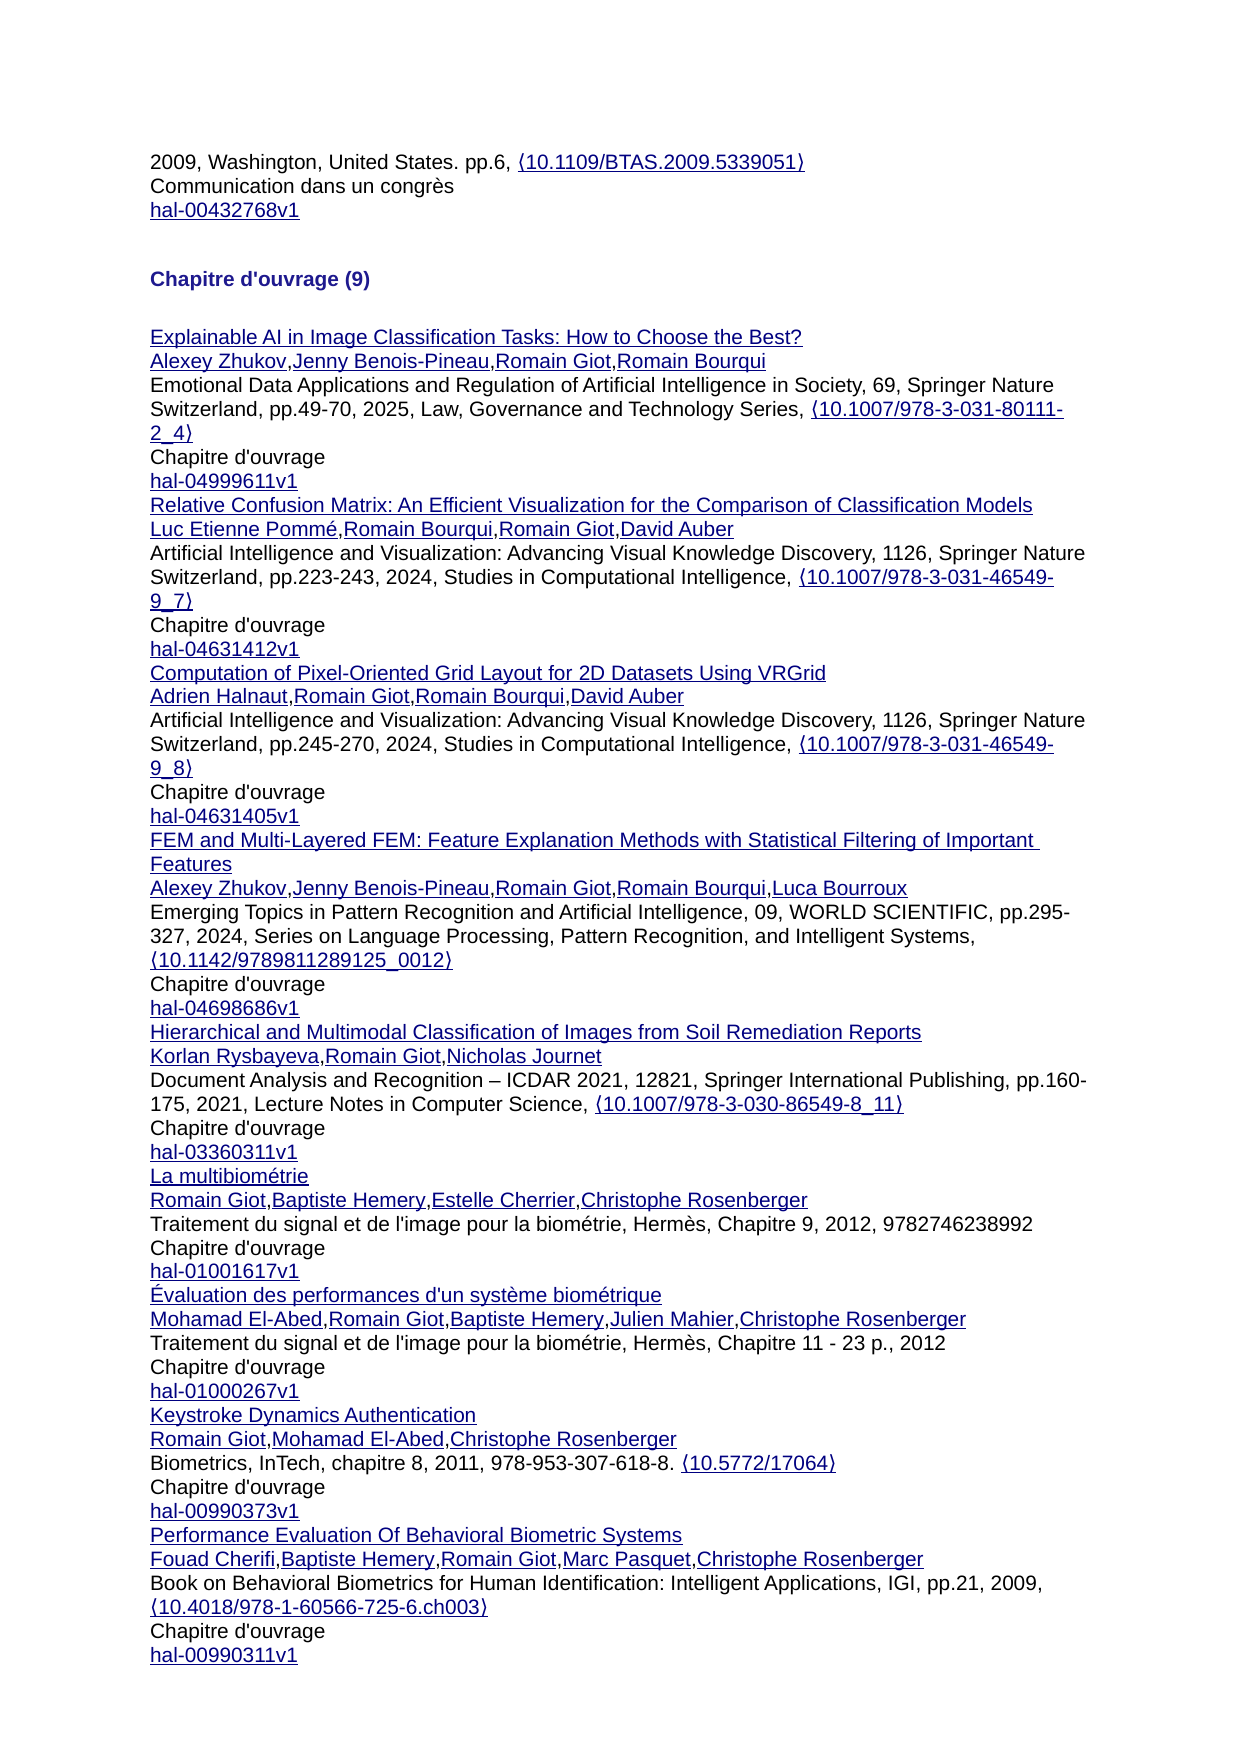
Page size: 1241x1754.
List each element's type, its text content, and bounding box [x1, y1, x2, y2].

table_cell Performance Evaluation Of Behavioral Biometric Systems Fouad Cherifi,Baptiste Hemery,Romain Giot,Marc Pasquet,Christophe Rosenberger Book on Behavioral Biometrics for Human Identification: Intelligent Applications, IGI, pp.21, 2009, ⟨10.4018/978-1-60566-725-6.ch003⟩ Chapitre d'ouvrage hal-00990311v1 [150, 1523, 1090, 1667]
table_cell GREYC Keystroke: a Benchmark for Keystroke Dynamics Biometric Systems Romain Giot,Mohamad El-Abed,Christophe Rosenberger IEEE International Conference on Biometrics: Theory, Applications and Systems (BTAS 2009), Sep 2009, Washington, United States. pp.6, ⟨10.1109/BTAS.2009.5339051⟩ Communication dans un congrès hal-00432768v1 [150, 150, 1090, 222]
table_cell Computation of Pixel-Oriented Grid Layout for 2D Datasets Using VRGrid Adrien Halnaut,Romain Giot,Romain Bourqui,David Auber Artificial Intelligence and Visualization: Advancing Visual Knowledge Discovery, 1126, Springer Nature Switzerland, pp.245-270, 2024, Studies in Computational Intelligence, ⟨10.1007/978-3-031-46549-9_8⟩ Chapitre d'ouvrage hal-04631405v1 [150, 660, 1090, 828]
table_cell Hierarchical and Multimodal Classification of Images from Soil Remediation Reports Korlan Rysbayeva,Romain Giot,Nicholas Journet Document Analysis and Recognition – ICDAR 2021, 12821, Springer International Publishing, pp.160-175, 2021, Lecture Notes in Computer Science, ⟨10.1007/978-3-030-86549-8_11⟩ Chapitre d'ouvrage hal-03360311v1 [150, 1020, 1090, 1163]
table_cell La multibiométrie Romain Giot,Baptiste Hemery,Estelle Cherrier,Christophe Rosenberger Traitement du signal et de l'image pour la biométrie, Hermès, Chapitre 9, 2012, 9782746238992 Chapitre d'ouvrage hal-01001617v1 [150, 1164, 1090, 1283]
subtitle Chapitre d'ouvrage (9) [150, 267, 1090, 291]
table_cell FEM and Multi-Layered FEM: Feature Explanation Methods with Statistical Filtering of Important Features Alexey Zhukov,Jenny Benois-Pineau,Romain Giot,Romain Bourqui,Luca Bourroux Emerging Topics in Pattern Recognition and Artificial Intelligence, 09, WORLD SCIENTIFIC, pp.295-327, 2024, Series on Language Processing, Pattern Recognition, and Intelligent Systems, ⟨10.1142/9789811289125_0012⟩ Chapitre d'ouvrage hal-04698686v1 [150, 828, 1090, 1020]
table_cell Évaluation des performances d'un système biométrique Mohamad El-Abed,Romain Giot,Baptiste Hemery,Julien Mahier,Christophe Rosenberger Traitement du signal et de l'image pour la biométrie, Hermès, Chapitre 11 - 23 p., 2012 Chapitre d'ouvrage hal-01000267v1 [150, 1283, 1090, 1403]
table_cell Relative Confusion Matrix: An Efficient Visualization for the Comparison of Classification Models Luc Etienne Pommé,Romain Bourqui,Romain Giot,David Auber Artificial Intelligence and Visualization: Advancing Visual Knowledge Discovery, 1126, Springer Nature Switzerland, pp.223-243, 2024, Studies in Computational Intelligence, ⟨10.1007/978-3-031-46549-9_7⟩ Chapitre d'ouvrage hal-04631412v1 [150, 493, 1090, 660]
table_cell Keystroke Dynamics Authentication Romain Giot,Mohamad El-Abed,Christophe Rosenberger Biometrics, InTech, chapitre 8, 2011, 978-953-307-618-8. ⟨10.5772/17064⟩ Chapitre d'ouvrage hal-00990373v1 [150, 1403, 1090, 1523]
table_header Explainable AI in Image Classification Tasks: How to Choose the Best? Alexey Zhukov,Jenny Benois-Pineau,Romain Giot,Romain Bourqui Emotional Data Applications and Regulation of Artificial Intelligence in Society, 69, Springer Nature Switzerland, pp.49-70, 2025, Law, Governance and Technology Series, ⟨10.1007/978-3-031-80111-2_4⟩ Chapitre d'ouvrage hal-04999611v1 [150, 325, 1090, 493]
